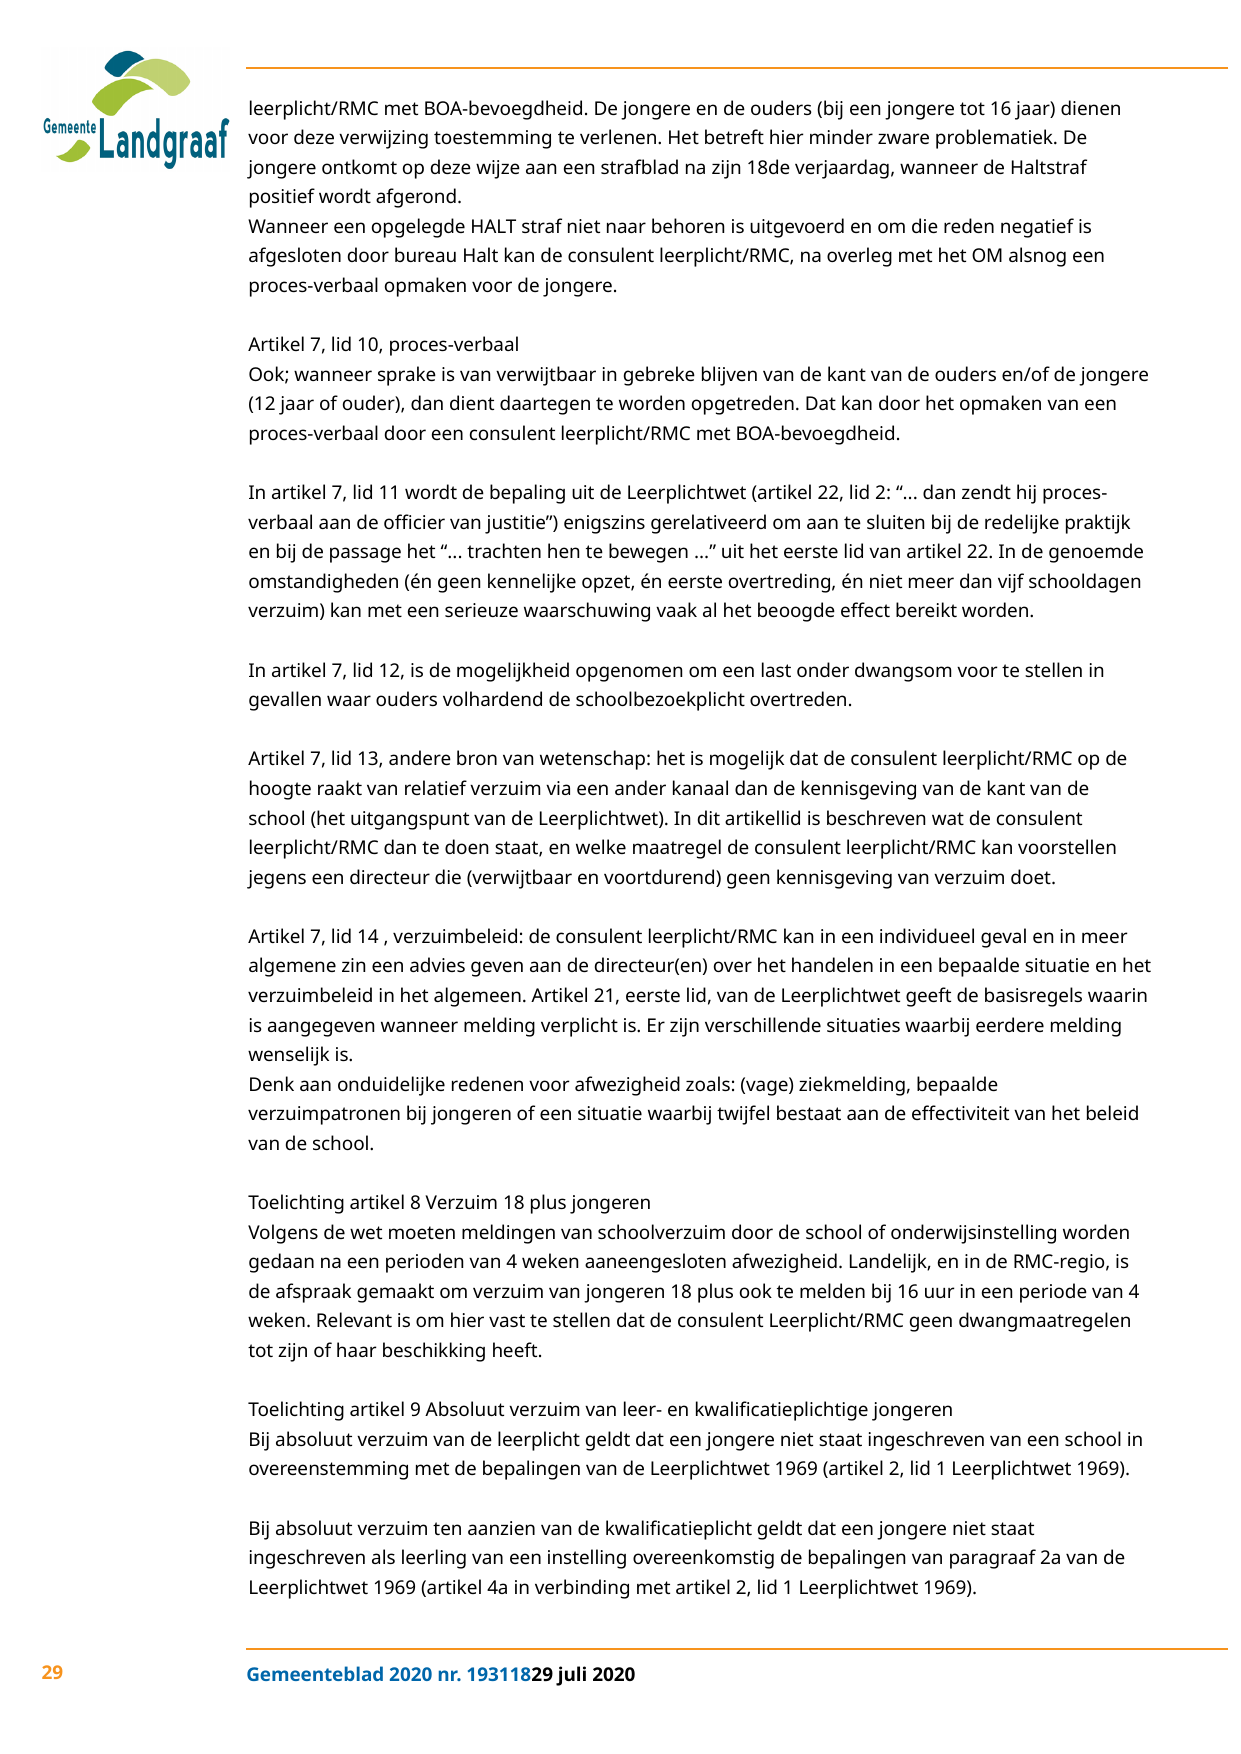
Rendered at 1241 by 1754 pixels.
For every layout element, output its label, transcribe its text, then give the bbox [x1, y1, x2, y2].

text Artikel 7, lid 13, andere bron van wetenschap: het is mogelijk dat de consulent leerplicht/RMC op de hoogte raakt van relatief verzuim via een ander kanaal dan de kennisgeving van de kant van de school (het uitgangspunt van de Leerplichtwet). In dit artikellid is beschreven wat de consulent leerplicht/RMC dan te doen staat, en welke maatregel de consulent leerplicht/RMC kan voorstellen jegens een directeur die (verwijtbaar en voortdurend) geen kennisgeving van verzuim doet. [248, 746, 1152, 890]
text In artikel 7, lid 12, is de mogelijkheid opgenomen om een last onder dwangsom voor te stellen in gevallen waar ouders volhardend de schoolbezoekplicht overtreden. [248, 657, 1152, 712]
text Wanneer een opgelegde HALT straf niet naar behoren is uitgevoerd en om die reden negatief is afgesloten door bureau Halt kan de consulent leerplicht/RMC, na overleg met het OM alsnog een proces-verbaal opmaken voor de jongere. [248, 213, 1152, 298]
text Ook; wanneer sprake is van verwijtbaar in gebreke blijven van de kant van de ouders en/of de jongere (12 jaar of ouder), dan dient daartegen te worden opgetreden. Dat kan door het opmaken van een proces-verbaal door een consulent leerplicht/RMC met BOA-bevoegdheid. [248, 361, 1152, 446]
picture [41, 47, 231, 172]
text Bij absoluut verzuim ten aanzien van de kwalificatieplicht geldt dat een jongere niet staat ingeschreven als leerling van een instelling overeenkomstig de bepalingen van paragraaf 2a van de Leerplichtwet 1969 (artikel 4a in verbinding met artikel 2, lid 1 Leerplichtwet 1969). [248, 1515, 1152, 1600]
text Artikel 7, lid 14 , verzuimbeleid: de consulent leerplicht/RMC kan in een individueel geval en in meer algemene zin een advies geven aan de directeur(en) over het handelen in een bepaalde situatie en het verzuimbeleid in het algemeen. Artikel 21, eerste lid, van de Leerplichtwet geeft de basisregels waarin is aangegeven wanneer melding verplicht is. Er zijn verschillende situaties waarbij eerdere melding wenselijk is. [248, 923, 1152, 1067]
text Denk aan onduidelijke redenen voor afwezigheid zoals: (vage) ziekmelding, bepaalde verzuimpatronen bij jongeren of een situatie waarbij twijfel bestaat aan de effectiviteit van het beleid van de school. [248, 1071, 1152, 1156]
text Toelichting artikel 8 Verzuim 18 plus jongeren [248, 1189, 1152, 1215]
text In artikel 7, lid 11 wordt de bepaling uit de Leerplichtwet (artikel 22, lid 2: “... dan zendt hij proces-verbaal aan de officier van justitie”) enigszins gerelativeerd om aan te sluiten bij de redelijke praktijk en bij de passage het “... trachten hen te bewegen ...” uit het eerste lid van artikel 22. In de genoemde omstandigheden (én geen kennelijke opzet, én eerste overtreding, én niet meer dan vijf schooldagen verzuim) kan met een serieuze waarschuwing vaak al het beoogde effect bereikt worden. [248, 479, 1152, 623]
text Bij absoluut verzuim van de leerplicht geldt dat een jongere niet staat ingeschreven van een school in overeenstemming met de bepalingen van de Leerplichtwet 1969 (artikel 2, lid 1 Leerplichtwet 1969). [248, 1426, 1152, 1481]
text Volgens de wet moeten meldingen van schoolverzuim door de school of onderwijsinstelling worden gedaan na een perioden van 4 weken aaneengesloten afwezigheid. Landelijk, en in de RMC-regio, is de afspraak gemaakt om verzuim van jongeren 18 plus ook te melden bij 16 uur in een periode van 4 weken. Relevant is om hier vast te stellen dat de consulent Leerplicht/RMC geen dwangmaatregelen tot zijn of haar beschikking heeft. [248, 1219, 1152, 1363]
text leerplicht/RMC met BOA-bevoegdheid. De jongere en de ouders (bij een jongere tot 16 jaar) dienen voor deze verwijzing toestemming te verlenen. Het betreft hier minder zware problematiek. De jongere ontkomt op deze wijze aan een strafblad na zijn 18de verjaardag, wanneer de Haltstraf positief wordt afgerond. [248, 95, 1152, 209]
text Toelichting artikel 9 Absoluut verzuim van leer- en kwalificatieplichtige jongeren [248, 1396, 1152, 1422]
text Artikel 7, lid 10, proces-verbaal [248, 331, 1152, 357]
